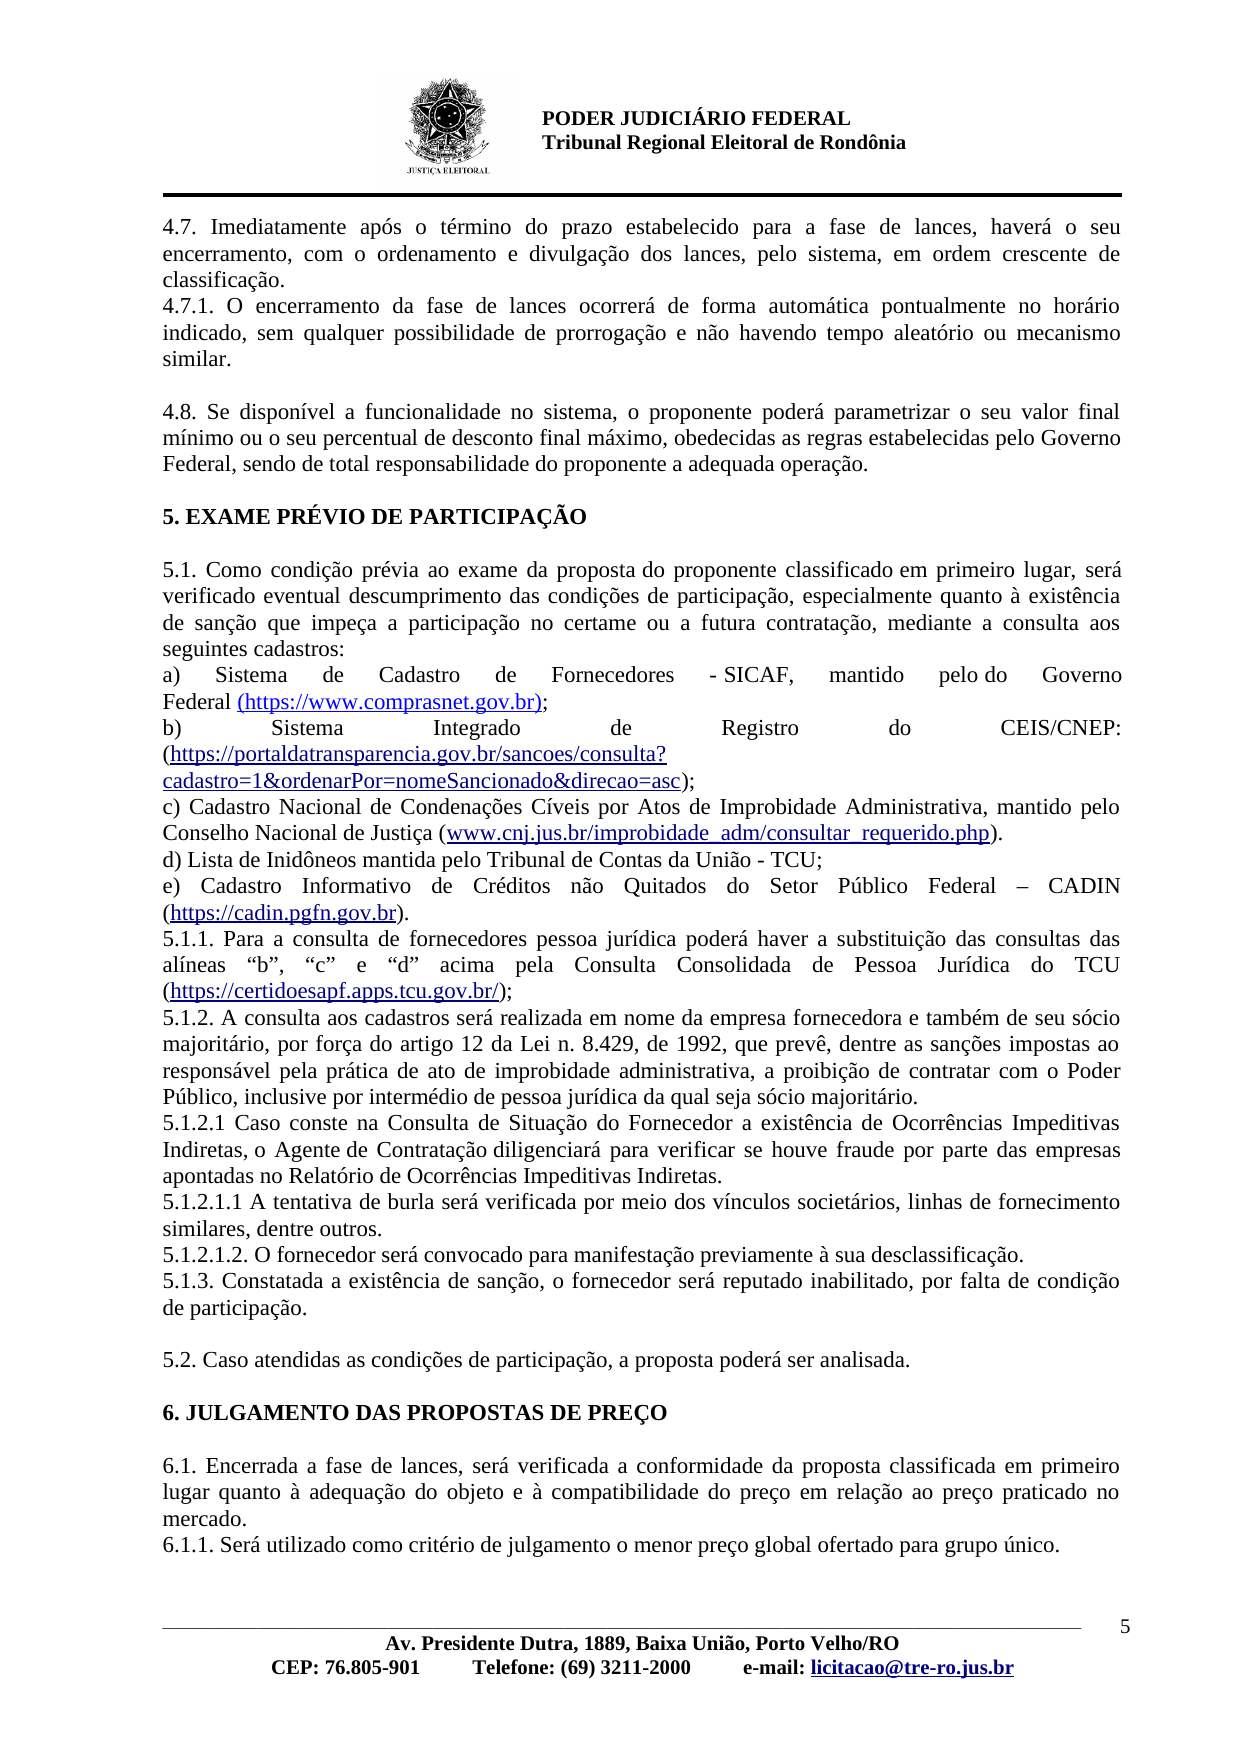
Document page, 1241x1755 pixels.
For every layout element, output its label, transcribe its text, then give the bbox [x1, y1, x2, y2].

text 5. EXAME PRÉVIO DE PARTICIPAÇÃO [162, 503, 1122, 529]
text e) Cadastro Informativo de Créditos não Quitados do Setor Público Federal – CADIN (https://cadin.pgfn.gov.br). [162, 872, 1122, 925]
text 5.1.3. Constatada a existência de sanção, o fornecedor será reputado inabilitado, por falta de condição de participação. [162, 1267, 1122, 1320]
text 6.1. Encerrada a fase de lances, será verificada a conformidade da proposta classificada em primeiro lugar quanto à adequação do objeto e à compatibilidade do preço em relação ao preço praticado no mercado. [162, 1452, 1122, 1531]
text 4.7.1. O encerramento da fase de lances ocorrerá de forma automática pontualmente no horário indicado, sem qualquer possibilidade de prorrogação e não havendo tempo aleatório ou mecanismo similar. [162, 292, 1122, 371]
text 5.1. Como condição prévia ao exame da proposta do proponente classificado em primeiro lugar, será verificado eventual descumprimento das condições de participação, especialmente quanto à existência de sanção que impeça a participação no certame ou a futura contratação, mediante a consulta aos seguintes cadastros: [162, 556, 1122, 661]
text 4.7. Imediatamente após o término do prazo estabelecido para a fase de lances, haverá o seu encerramento, com o ordenamento e divulgação dos lances, pelo sistema, em ordem crescente de classificação. [162, 213, 1122, 292]
text 6.1.1. Será utilizado como critério de julgamento o menor preço global ofertado para grupo único. [162, 1531, 1122, 1557]
text 5.1.2.1.1 A tentativa de burla será verificada por meio dos vínculos societários, linhas de fornecimento similares, dentre outros. [162, 1188, 1122, 1241]
text c) Cadastro Nacional de Condenações Cíveis por Atos de Improbidade Administrativa, mantido pelo Conselho Nacional de Justiça (www.cnj.jus.br/improbidade_adm/consultar_requerido.php). [162, 793, 1122, 846]
text b) Sistema Integrado de Registro do CEIS/CNEP: (https://portaldatransparencia.gov.br/sancoes/consulta?cadastro=1&ordenarPor=nomeSancionado&direcao=asc); [162, 714, 1122, 793]
text 5.2. Caso atendidas as condições de participação, a proposta poderá ser analisada. [162, 1347, 1122, 1373]
text 5.1.2. A consulta aos cadastros será realizada em nome da empresa fornecedora e também de seu sócio majoritário, por força do artigo 12 da Lei n. 8.429, de 1992, que prevê, dentre as sanções impostas ao responsável pela prática de ato de improbidade administrativa, a proibição de contratar com o Poder Público, inclusive por intermédio de pessoa jurídica da qual seja sócio majoritário. [162, 1004, 1122, 1109]
text 6. JULGAMENTO DAS PROPOSTAS DE PREÇO [162, 1399, 1122, 1426]
text 5.1.2.1 Caso conste na Consulta de Situação do Fornecedor a existência de Ocorrências Impeditivas Indiretas, o Agente de Contratação diligenciará para verificar se houve fraude por parte das empresas apontadas no Relatório de Ocorrências Impeditivas Indiretas. [162, 1109, 1122, 1188]
text 4.8. Se disponível a funcionalidade no sistema, o proponente poderá parametrizar o seu valor final mínimo ou o seu percentual de desconto final máximo, obedecidas as regras estabelecidas pelo Governo Federal, sendo de total responsabilidade do proponente a adequada operação. [162, 398, 1122, 477]
text 5.1.1. Para a consulta de fornecedores pessoa jurídica poderá haver a substituição das consultas das alíneas “b”, “c” e “d” acima pela Consulta Consolidada de Pessoa Jurídica do TCU (https://certidoesapf.apps.tcu.gov.br/); [162, 925, 1122, 1004]
text d) Lista de Inidôneos mantida pelo Tribunal de Contas da União - TCU; [162, 846, 1122, 872]
text a) Sistema de Cadastro de Fornecedores - SICAF, mantido pelo do Governo Federal (https://www.comprasnet.gov.br); [162, 661, 1122, 714]
text 5.1.2.1.2. O fornecedor será convocado para manifestação previamente à sua desclassificação. [162, 1241, 1122, 1267]
